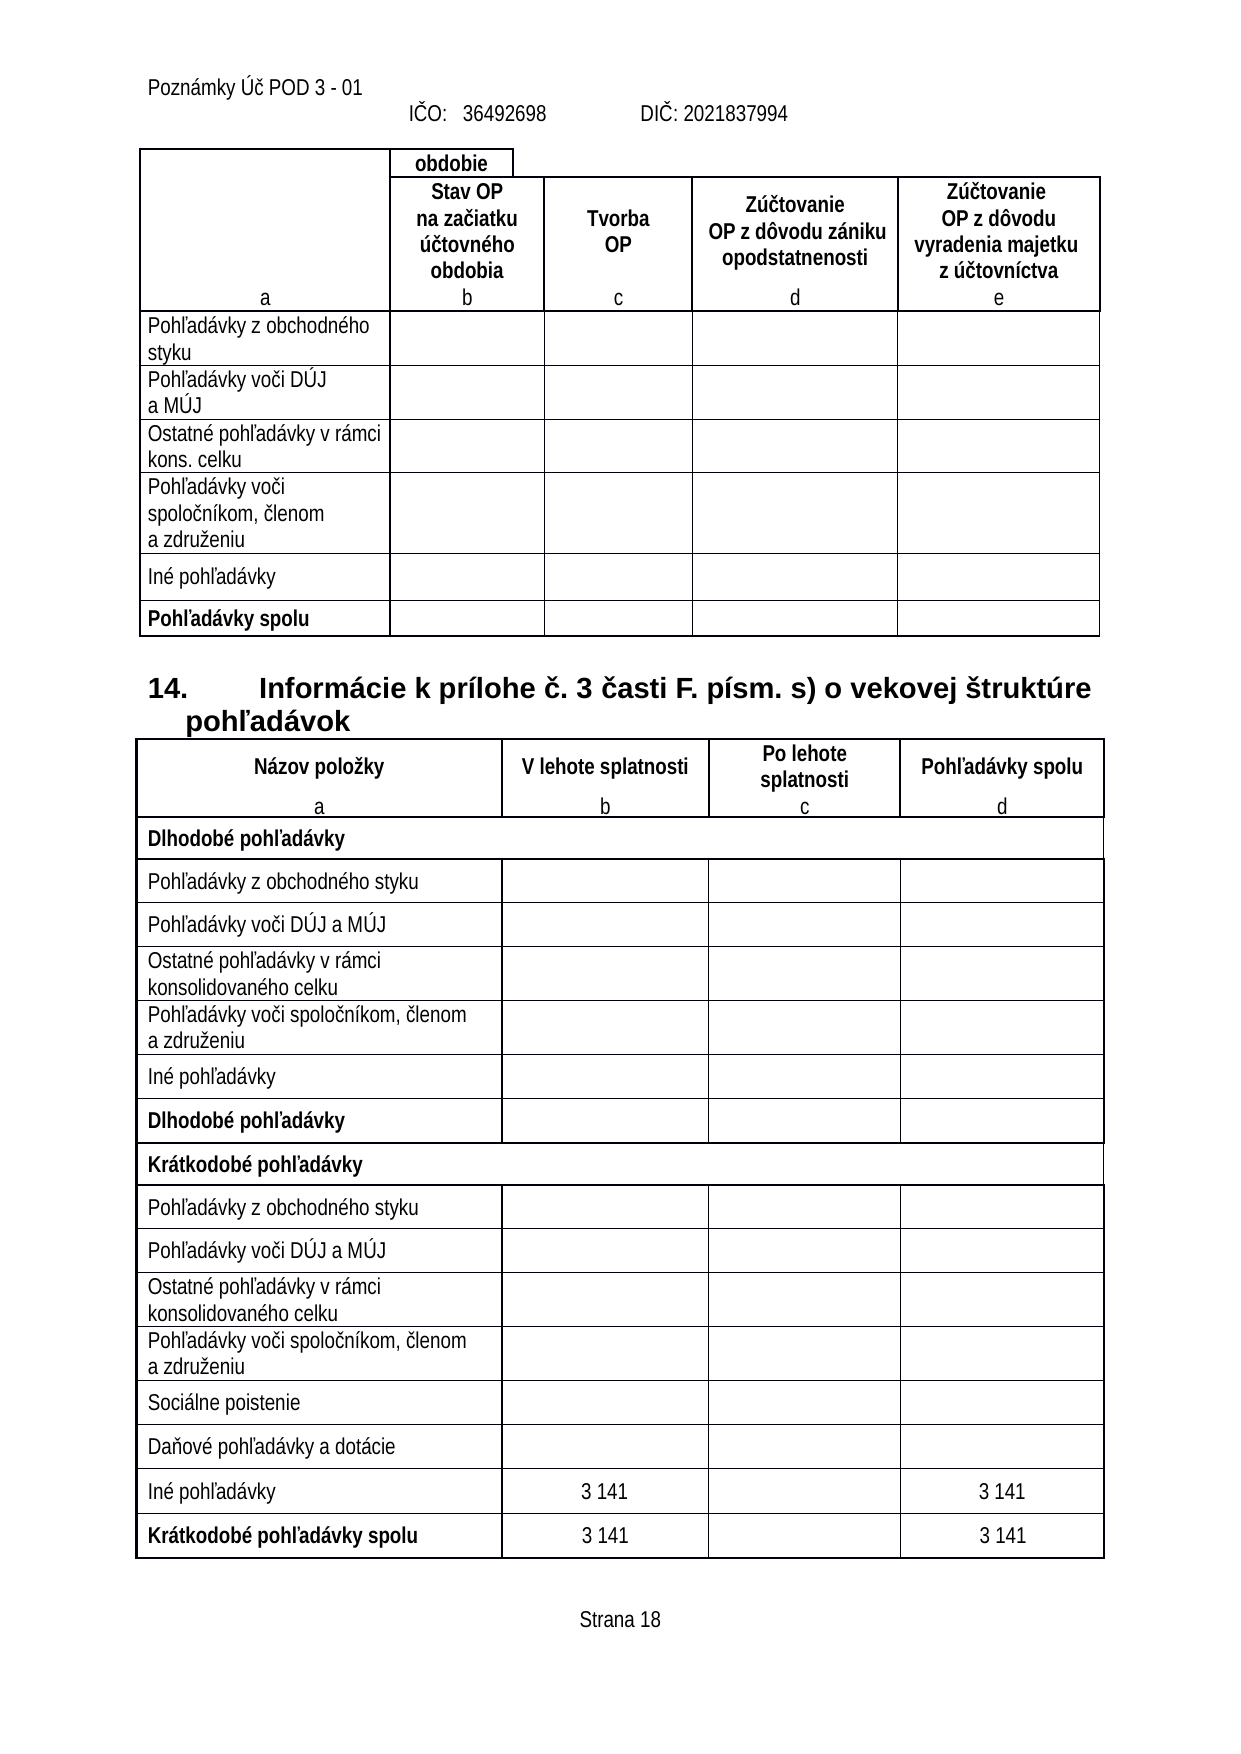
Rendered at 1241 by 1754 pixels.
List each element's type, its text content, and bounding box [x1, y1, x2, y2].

table_cell [391, 312, 544, 365]
table_cell Pohľadávky voči DÚJ a MÚJ [138, 1229, 501, 1272]
table_cell b [391, 284, 543, 310]
table_cell Zúčtovanie OP z dôvodu zániku opodstatnenosti [693, 178, 897, 284]
table_cell Pohľadávky z obchodného styku [138, 1186, 501, 1228]
table_cell [391, 420, 544, 472]
table_cell [503, 1229, 708, 1272]
table_cell Krátkodobé pohľadávky spolu [138, 1514, 501, 1557]
table_cell [901, 947, 1103, 1000]
table_cell [391, 554, 544, 600]
table_cell [709, 1099, 900, 1142]
table_cell Pohľadávky z obchodného styku [141, 312, 389, 365]
table_cell [709, 1469, 900, 1512]
table_cell Iné pohľadávky [141, 554, 389, 600]
table_cell [901, 1229, 1103, 1272]
table_cell Tvorba OP [545, 178, 691, 284]
table_cell b [503, 793, 708, 816]
table_cell [391, 601, 544, 635]
table_cell [545, 366, 692, 418]
table_cell e [899, 284, 1099, 310]
table_cell d [901, 793, 1103, 816]
table_cell [709, 1186, 900, 1228]
table_cell [901, 903, 1103, 946]
table_cell a [141, 284, 389, 310]
table_cell Daňové pohľadávky a dotácie [138, 1425, 501, 1468]
table_cell [709, 1327, 900, 1379]
table_cell [545, 473, 692, 552]
table_cell [693, 420, 897, 472]
table_cell Dlhodobé pohľadávky [138, 818, 1103, 858]
table_cell [545, 420, 692, 472]
table_cell [503, 1327, 708, 1379]
table_cell [709, 947, 900, 1000]
table_cell [901, 1327, 1103, 1379]
table_cell Pohľadávky voči spoločníkom, členom a združeniu [138, 1001, 501, 1054]
table_cell Ostatné pohľadávky v rámci konsolidovaného celku [138, 947, 501, 1000]
table_cell [709, 1001, 900, 1054]
table_cell [709, 1229, 900, 1272]
table_cell [503, 1186, 708, 1228]
table_cell [503, 860, 708, 902]
list Informácie k prílohe č. 3 časti F. písm. s) o vekovej štruktúre pohľadávok [148, 671, 1092, 738]
table_cell [901, 1381, 1103, 1424]
table_header Po lehote splatnosti [710, 740, 899, 793]
table_cell c [710, 793, 899, 816]
table_cell 3 141 [901, 1469, 1103, 1512]
table_cell Pohľadávky spolu [141, 601, 389, 635]
table_cell [503, 903, 708, 946]
table_cell [503, 1425, 708, 1468]
table_cell [693, 601, 897, 635]
table_cell [503, 1055, 708, 1098]
table_cell [391, 366, 544, 418]
table_cell [898, 554, 1099, 600]
table_cell Dlhodobé pohľadávky [138, 1099, 501, 1142]
table_cell 3 141 [503, 1469, 708, 1512]
table_cell [898, 473, 1099, 552]
table_cell [503, 1381, 708, 1424]
table_cell a [138, 793, 501, 816]
table_cell [709, 860, 900, 902]
table_cell c [545, 284, 691, 310]
table_cell Pohľadávky voči DÚJ a MÚJ [141, 366, 389, 418]
table_cell [901, 1425, 1103, 1468]
table_cell [901, 1055, 1103, 1098]
table_header Názov položky [138, 740, 501, 793]
table_cell [901, 1273, 1103, 1326]
table_cell [898, 420, 1099, 472]
table_cell [709, 1055, 900, 1098]
table_header [141, 150, 389, 284]
table_cell [545, 312, 692, 365]
table_cell [693, 554, 897, 600]
table_cell [709, 1514, 900, 1557]
table_cell Pohľadávky z obchodného styku [138, 860, 501, 902]
table_cell [503, 1273, 708, 1326]
table_cell [545, 554, 692, 600]
table_cell [898, 366, 1099, 418]
table_cell [901, 1186, 1103, 1228]
table_cell [901, 860, 1103, 902]
table_cell [391, 473, 544, 552]
table_cell [503, 1001, 708, 1054]
table_cell [901, 1099, 1103, 1142]
table_cell Ostatné pohľadávky v rámci kons. celku [141, 420, 389, 472]
table_cell [545, 601, 692, 635]
table_cell [693, 366, 897, 418]
table_cell [898, 312, 1099, 365]
table_cell d [693, 284, 897, 310]
table_cell Sociálne poistenie [138, 1381, 501, 1424]
table_header V lehote splatnosti [503, 740, 708, 793]
table_header [514, 148, 1100, 176]
table_cell Krátkodobé pohľadávky [138, 1144, 1103, 1183]
table_cell Pohľadávky voči DÚJ a MÚJ [138, 903, 501, 946]
table_cell 3 141 [901, 1514, 1103, 1557]
table_header Pohľadávky spolu [901, 740, 1103, 793]
table_cell [901, 1001, 1103, 1054]
table_cell Ostatné pohľadávky v rámci konsolidovaného celku [138, 1273, 501, 1326]
table_cell [503, 947, 708, 1000]
table_cell 3 141 [503, 1514, 708, 1557]
table_cell [709, 903, 900, 946]
table_cell [709, 1273, 900, 1326]
table_cell Stav OP na začiatku účtovného obdobia [391, 178, 543, 284]
table_cell Zúčtovanie OP z dôvodu vyradenia majetku z účtovníctva [899, 178, 1099, 284]
table_header obdobie [391, 150, 512, 176]
table_cell [709, 1381, 900, 1424]
table_cell [693, 473, 897, 552]
table_cell Iné pohľadávky [138, 1055, 501, 1098]
table_cell Pohľadávky voči spoločníkom, členom a združeniu [141, 473, 389, 552]
table_cell [898, 601, 1099, 635]
table_cell [709, 1425, 900, 1468]
table_cell Iné pohľadávky [138, 1469, 501, 1512]
table_cell Pohľadávky voči spoločníkom, členom a združeniu [138, 1327, 501, 1379]
table_cell [503, 1099, 708, 1142]
table_cell [693, 312, 897, 365]
